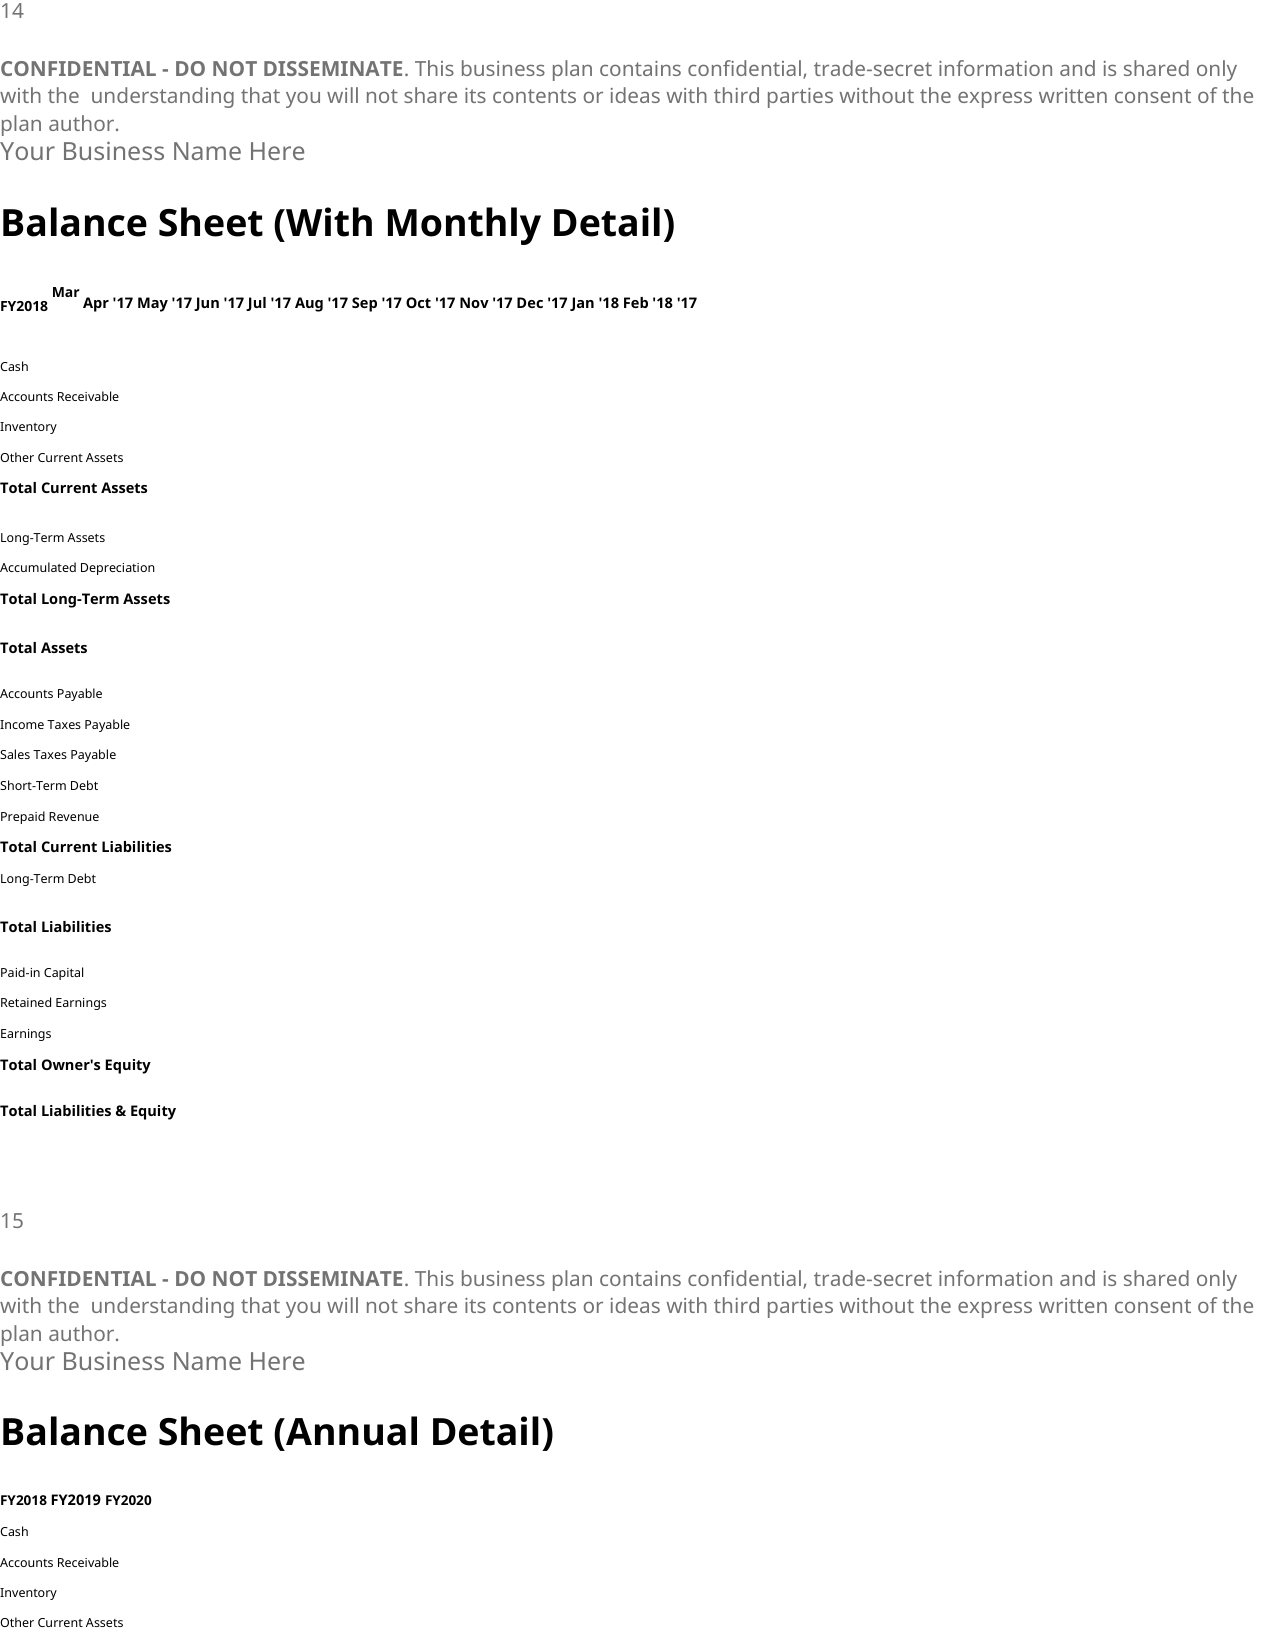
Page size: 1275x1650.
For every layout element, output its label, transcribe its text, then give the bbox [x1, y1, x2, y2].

text Your Business Name Here [0, 138, 1275, 166]
text Earnings [0, 1027, 1275, 1041]
text FY2018 Mar Apr '17 May '17 Jun '17 Jul '17 Aug '17 Sep '17 Oct '17 Nov '17 Dec '17 Jan '18 Feb '18 '17 [0, 282, 1275, 315]
text Other Current Assets [0, 1616, 1275, 1630]
text Other Current Assets [0, 451, 1275, 465]
text Total Current Liabilities [0, 840, 1275, 856]
text Total Owner's Equity [0, 1057, 1275, 1073]
text Sales Taxes Payable [0, 749, 1275, 763]
text Retained Earnings [0, 997, 1275, 1011]
text Accounts Receivable [0, 390, 1275, 404]
text Inventory [0, 1586, 1275, 1600]
text CONFIDENTIAL - DO NOT DISSEMINATE. This business plan contains confidential, trade-secret information and is shared only with the understanding that you will not share its contents or ideas with third parties without the express written consent of the plan author. [0, 1264, 1275, 1348]
text Accounts Receivable [0, 1556, 1275, 1570]
text Cash [0, 1525, 1275, 1539]
text Inventory [0, 420, 1275, 434]
text Total Current Assets [0, 481, 1275, 497]
text CONFIDENTIAL - DO NOT DISSEMINATE. This business plan contains confidential, trade-secret information and is shared only with the understanding that you will not share its contents or ideas with third parties without the express written consent of the plan author. [0, 54, 1275, 138]
text Your Business Name Here [0, 1348, 1275, 1376]
text 15 [0, 1210, 1275, 1233]
text Total Assets [0, 640, 1275, 657]
text Balance Sheet (Annual Detail) [0, 1412, 1275, 1454]
text Total Liabilities & Equity [0, 1104, 1275, 1120]
text Accumulated Depreciation [0, 561, 1275, 575]
text Accounts Payable [0, 688, 1275, 702]
text Total Long-Term Assets [0, 591, 1275, 607]
text FY2018 FY2019 FY2020 [0, 1492, 1275, 1508]
text Cash [0, 360, 1275, 374]
text Long-Term Assets [0, 531, 1275, 545]
text Total Liabilities [0, 919, 1275, 936]
text Long-Term Debt [0, 873, 1275, 887]
text Paid-in Capital [0, 967, 1275, 981]
text Prepaid Revenue [0, 810, 1275, 824]
text Balance Sheet (With Monthly Detail) [0, 203, 1275, 244]
text 14 [0, 0, 1275, 23]
text Short-Term Debt [0, 779, 1275, 793]
text Income Taxes Payable [0, 718, 1275, 732]
